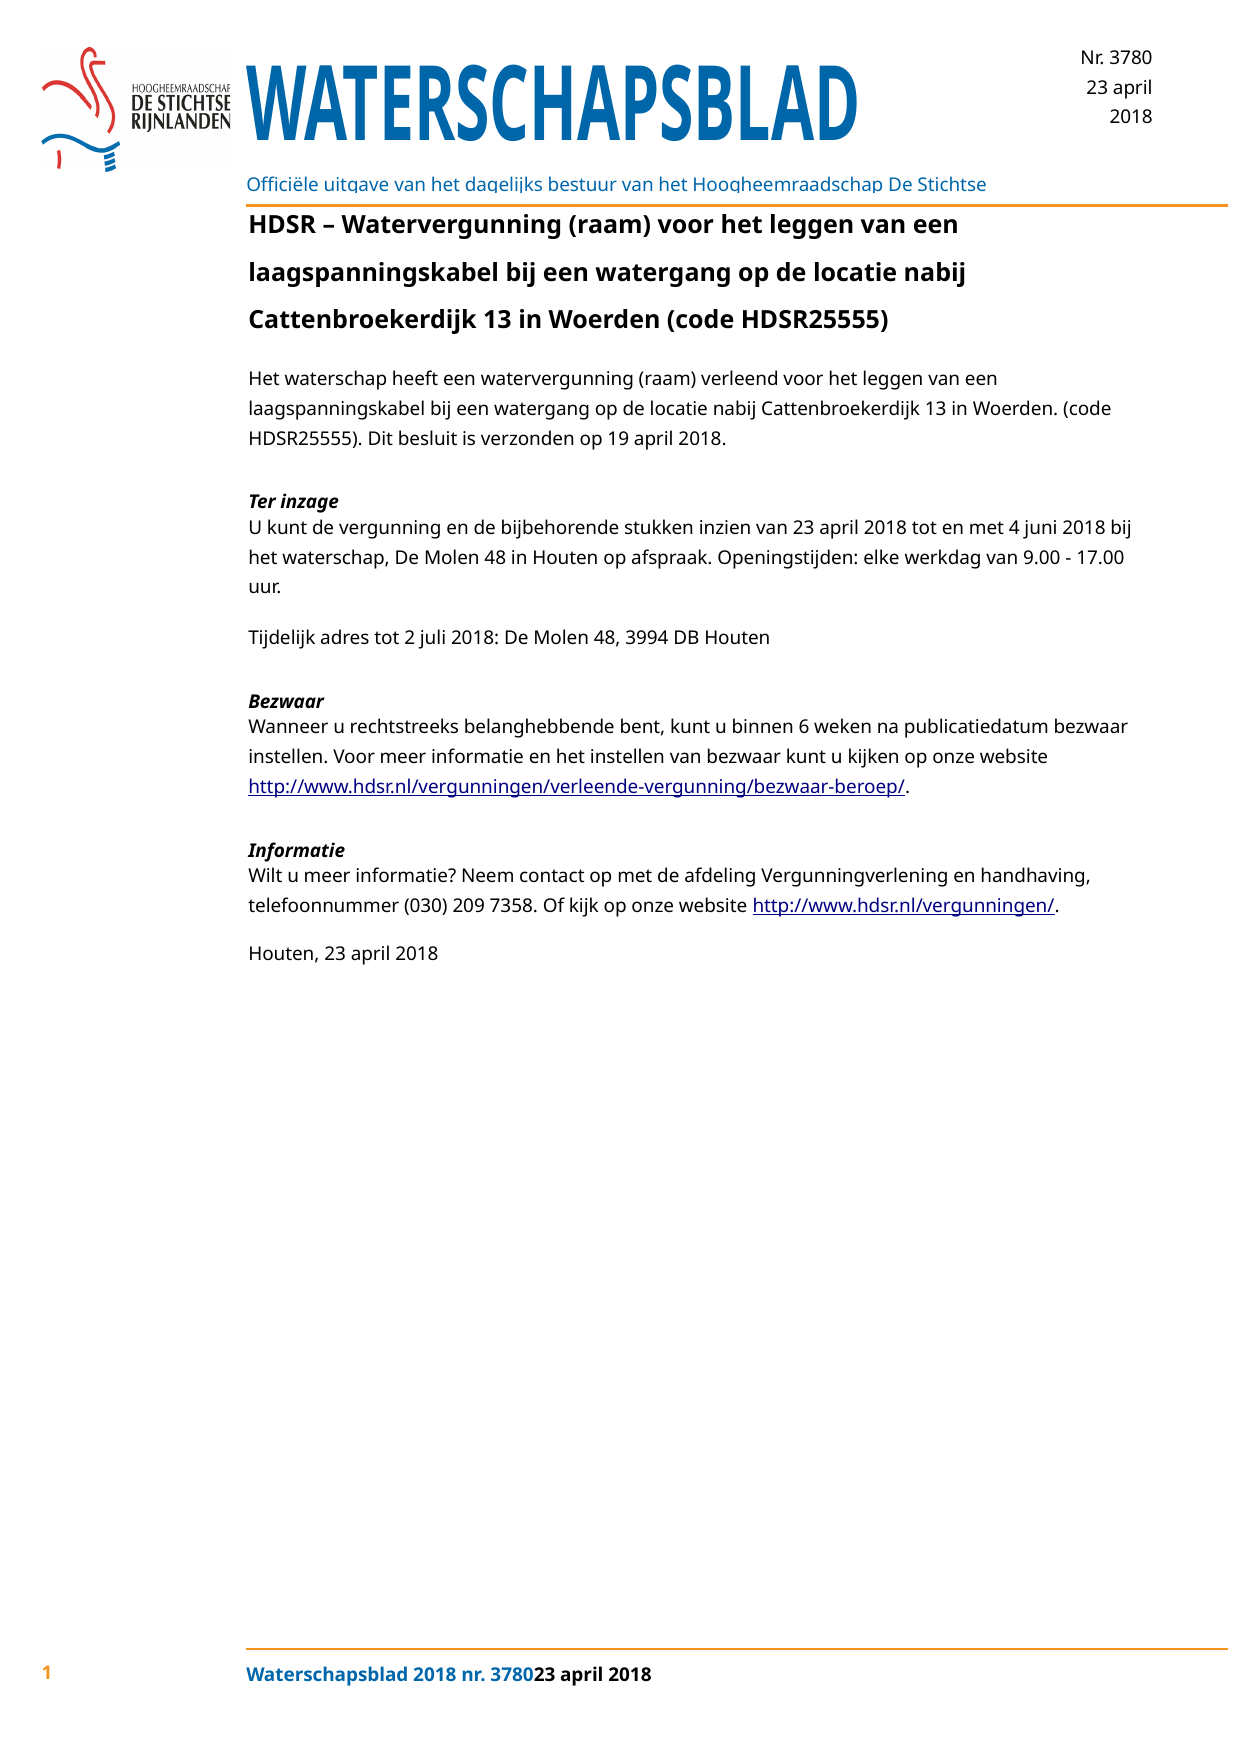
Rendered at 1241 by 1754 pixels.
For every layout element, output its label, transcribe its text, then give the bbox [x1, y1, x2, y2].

text HDSR – Watervergunning (raam) voor het leggen van een laagspanningskabel bij een watergang op de locatie nabij Cattenbroekerdijk 13 in Woerden (code HDSR25555) [248, 207, 1152, 336]
text Ter inzage [248, 489, 1152, 514]
text Tijdelijk adres tot 2 juli 2018: De Molen 48, 3994 DB Houten [248, 624, 1152, 650]
text Bezwaar [248, 688, 1152, 714]
text Het waterschap heeft een watervergunning (raam) verleend voor het leggen van een laagspanningskabel bij een watergang op de locatie nabij Cattenbroekerdijk 13 in Woerden. (code HDSR25555). Dit besluit is verzonden op 19 april 2018. [248, 366, 1152, 450]
text U kunt de vergunning en de bijbehorende stukken inzien van 23 april 2018 tot en met 4 juni 2018 bij het waterschap, De Molen 48 in Houten op afspraak. Openingstijden: elke werkdag van 9.00 - 17.00 uur. [248, 514, 1152, 599]
text Houten, 23 april 2018 [248, 940, 1152, 966]
text Wilt u meer informatie? Neem contact op met de afdeling Vergunningverlening en handhaving, telefoonnummer (030) 209 7358. Of kijk op onze website http://www.hdsr.nl/vergunningen/. [248, 862, 1152, 918]
text Wanneer u rechtstreeks belanghebbende bent, kunt u binnen 6 weken na publicatiedatum bezwaar instellen. Voor meer informatie en het instellen van bezwaar kunt u kijken op onze website http://www.hdsr.nl/vergunningen/verleende-vergunning/bezwaar-beroep/. [248, 714, 1152, 798]
picture [41, 47, 231, 172]
text Informatie [248, 837, 1152, 862]
